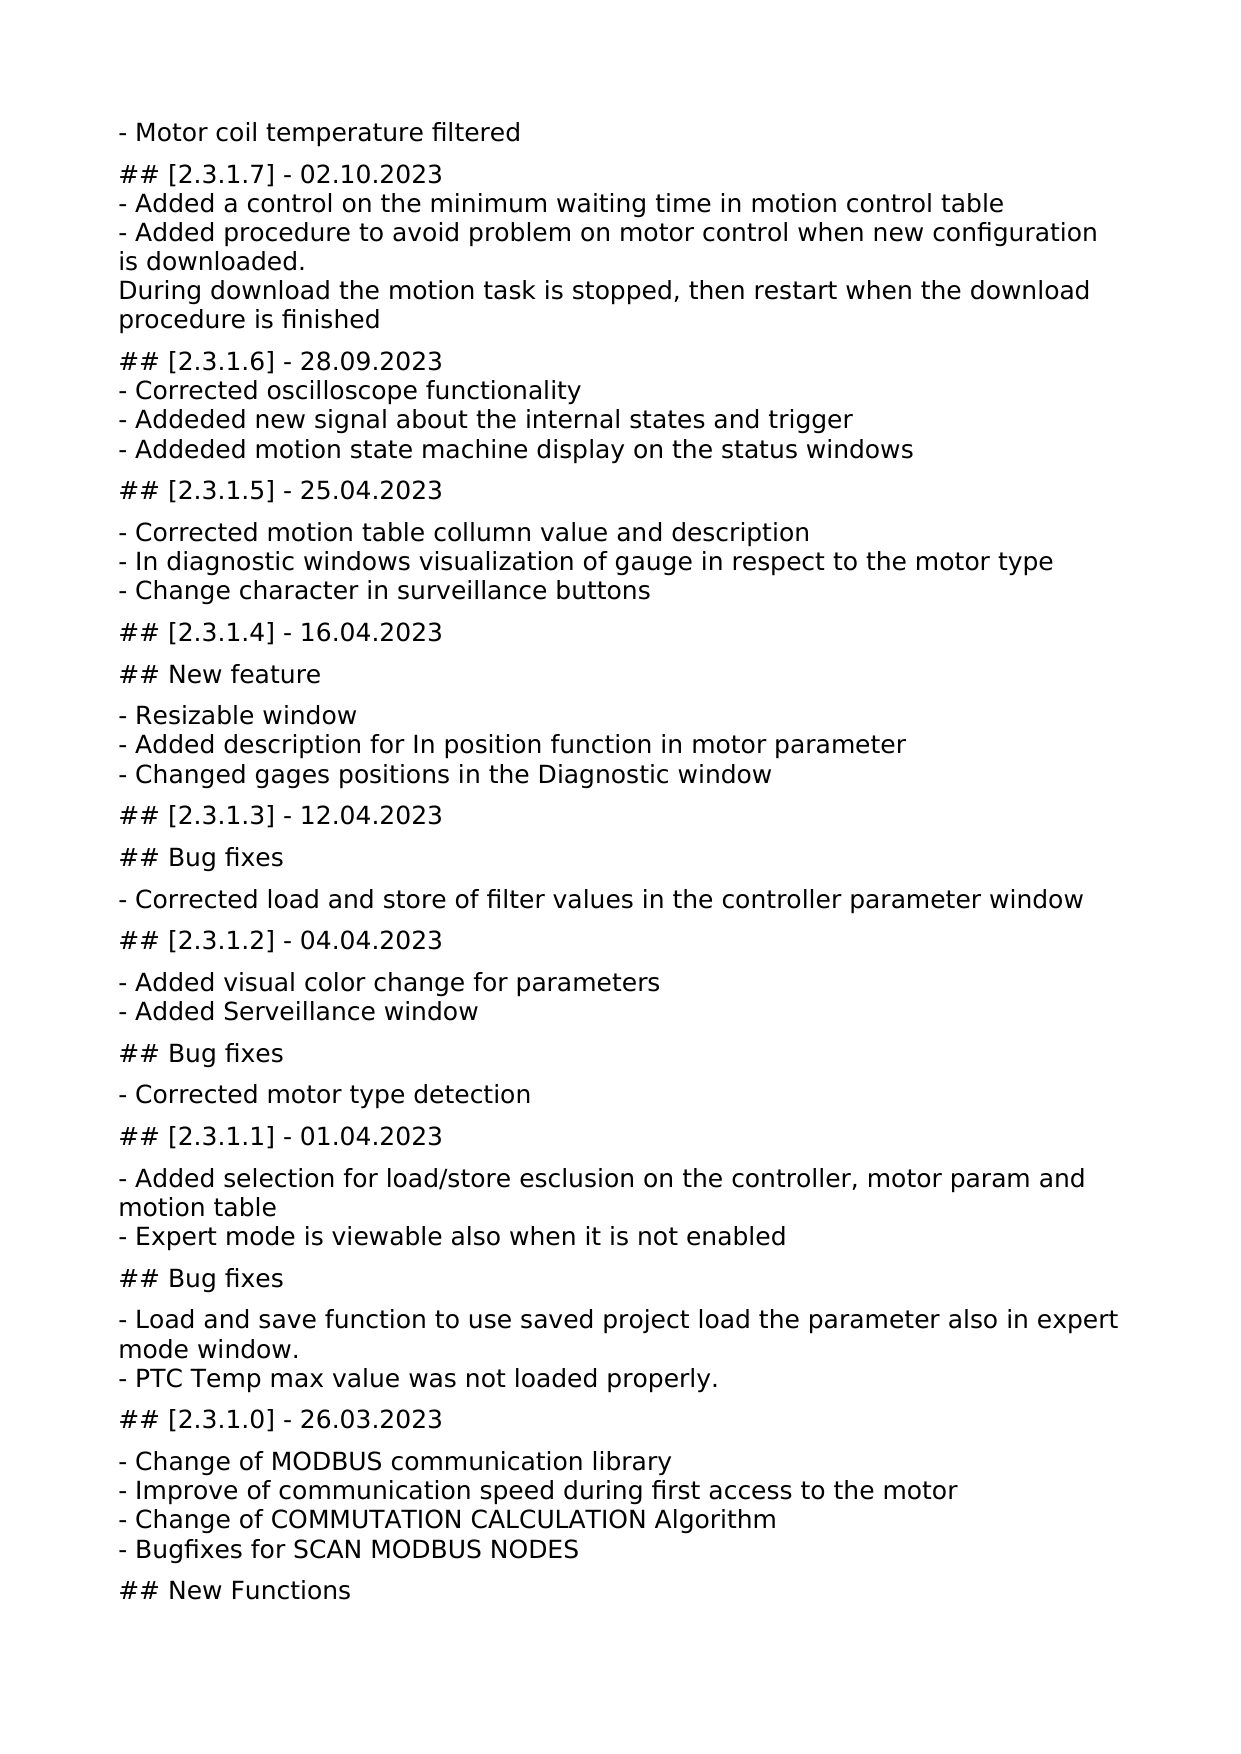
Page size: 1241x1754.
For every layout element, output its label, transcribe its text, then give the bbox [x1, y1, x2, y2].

text ## Bug fixes [118, 1264, 1122, 1293]
text - Motor coil temperature filtered [118, 118, 1122, 147]
text ## [2.3.1.1] - 01.04.2023 [118, 1122, 1122, 1151]
text - Corrected load and store of filter values in the controller parameter window [118, 885, 1122, 914]
text ## Bug fixes [118, 843, 1122, 872]
text - Added visual color change for parameters - Added Serveillance window [118, 968, 1122, 1026]
text - Load and save function to use saved project load the parameter also in expert mode window. - PTC Temp max value was not loaded properly. [118, 1306, 1122, 1393]
text - Corrected motor type detection [118, 1081, 1122, 1110]
text ## [2.3.1.3] - 12.04.2023 [118, 801, 1122, 831]
text ## [2.3.1.4] - 16.04.2023 [118, 618, 1122, 647]
text ## [2.3.1.2] - 04.04.2023 [118, 926, 1122, 956]
text ## New Functions [118, 1576, 1122, 1606]
text ## New feature [118, 660, 1122, 689]
text - Resizable window - Added description for In position function in motor parameter - Changed gages positions in the Diagnostic window [118, 701, 1122, 789]
text - Added selection for load/store esclusion on the controller, motor param and motion table - Expert mode is viewable also when it is not enabled [118, 1164, 1122, 1251]
text ## [2.3.1.7] - 02.10.2023 - Added a control on the minimum waiting time in motion control table - Added procedure to avoid problem on motor control when new configuration is downloaded. During download the motion task is stopped, then restart when the download procedure is finished [118, 160, 1122, 335]
text ## [2.3.1.6] - 28.09.2023 - Corrected oscilloscope functionality - Addeded new signal about the internal states and trigger - Addeded motion state machine display on the status windows [118, 347, 1122, 464]
text ## [2.3.1.5] - 25.04.2023 [118, 476, 1122, 506]
text - Change of MODBUS communication library - Improve of communication speed during first access to the motor - Change of COMMUTATION CALCULATION Algorithm - Bugfixes for SCAN MODBUS NODES [118, 1447, 1122, 1564]
text ## Bug fixes [118, 1039, 1122, 1068]
text ## [2.3.1.0] - 26.03.2023 [118, 1406, 1122, 1435]
text - Corrected motion table collumn value and description - In diagnostic windows visualization of gauge in respect to the motor type - Change character in surveillance buttons [118, 518, 1122, 606]
